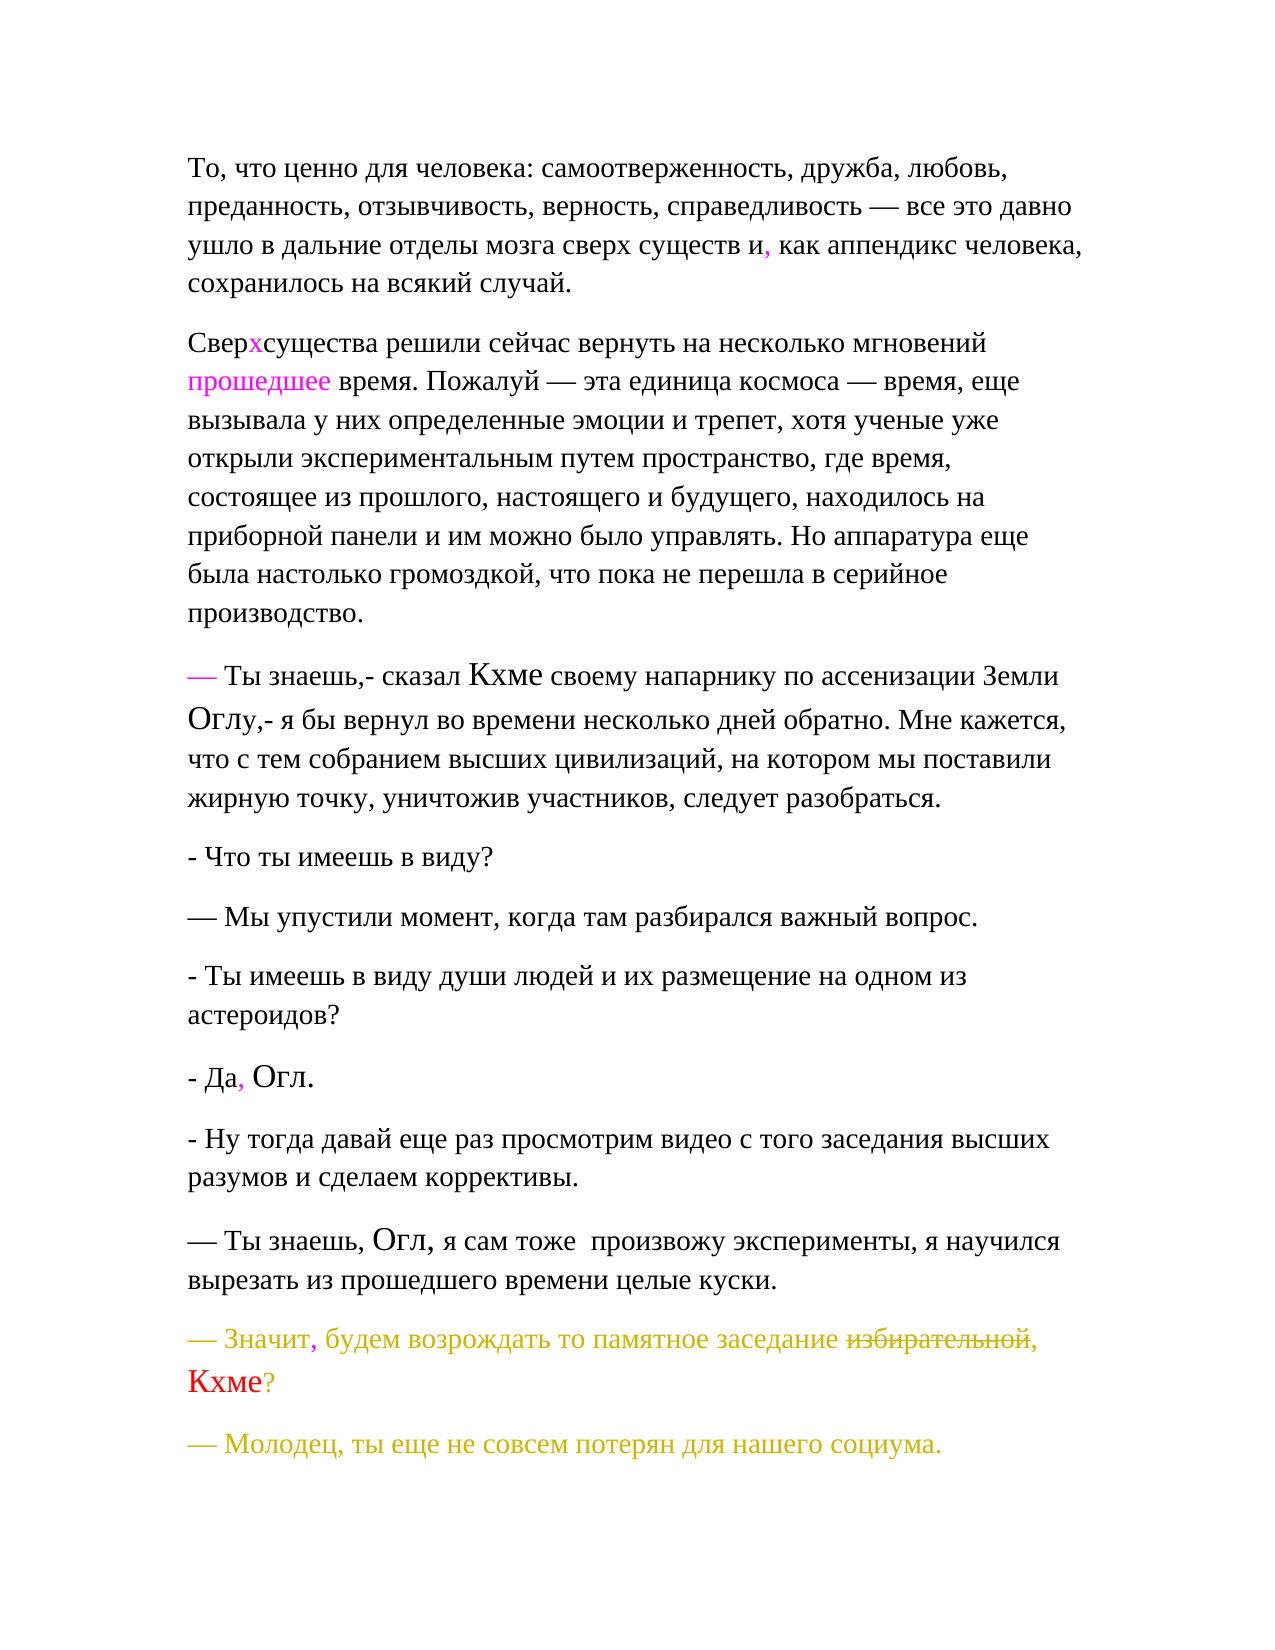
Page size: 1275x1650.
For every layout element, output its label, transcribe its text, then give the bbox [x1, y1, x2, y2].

text — Молодец, ты еще не совсем потерян для нашего социума. [187, 1426, 1087, 1459]
text - Ну тогда давай еще раз просмотрим видео с того заседания высших разумов и сделаем коррективы. [187, 1121, 1087, 1193]
text — Ты знаешь, Огл, я сам тоже произвожу эксперименты, я научился вырезать из прошедшего времени целые куски. [187, 1219, 1087, 1296]
text Сверхсущества решили сейчас вернуть на несколько мгновений прошедшее время. Пожалуй — эта единица космоса — время, еще вызывала у них определенные эмоции и трепет, хотя ученые уже открыли экспериментальным путем пространство, где время, состоящее из прошлого, настоящего и будущего, находилось на приборной панели и им можно было управлять. Но аппаратура еще была настолько громоздкой, что пока не перешла в серийное производство. [187, 325, 1087, 628]
text То, что ценно для человека: самоотверженность, дружба, любовь, преданность, отзывчивость, верность, справедливость — все это давно ушло в дальние отделы мозга сверх существ и, как аппендикс человека, сохранилось на всякий случай. [187, 150, 1087, 299]
text — Ты знаешь,- сказал Кхме своему напарнику по ассенизации Земли Оглу,- я бы вернул во времени несколько дней обратно. Мне кажется, что с тем собранием высших цивилизаций, на котором мы поставили жирную точку, уничтожив участников, следует разобраться. [187, 654, 1087, 814]
text - Что ты имеешь в виду? [187, 839, 1087, 873]
text - Да, Огл. [187, 1056, 1087, 1094]
text — Значит, будем возрождать то памятное заседание избирательной, Кхме? [187, 1322, 1087, 1399]
text — Мы упустили момент, когда там разбирался важный вопрос. [187, 899, 1087, 932]
text - Ты имеешь в виду души людей и их размещение на одном из астероидов? [187, 958, 1087, 1030]
